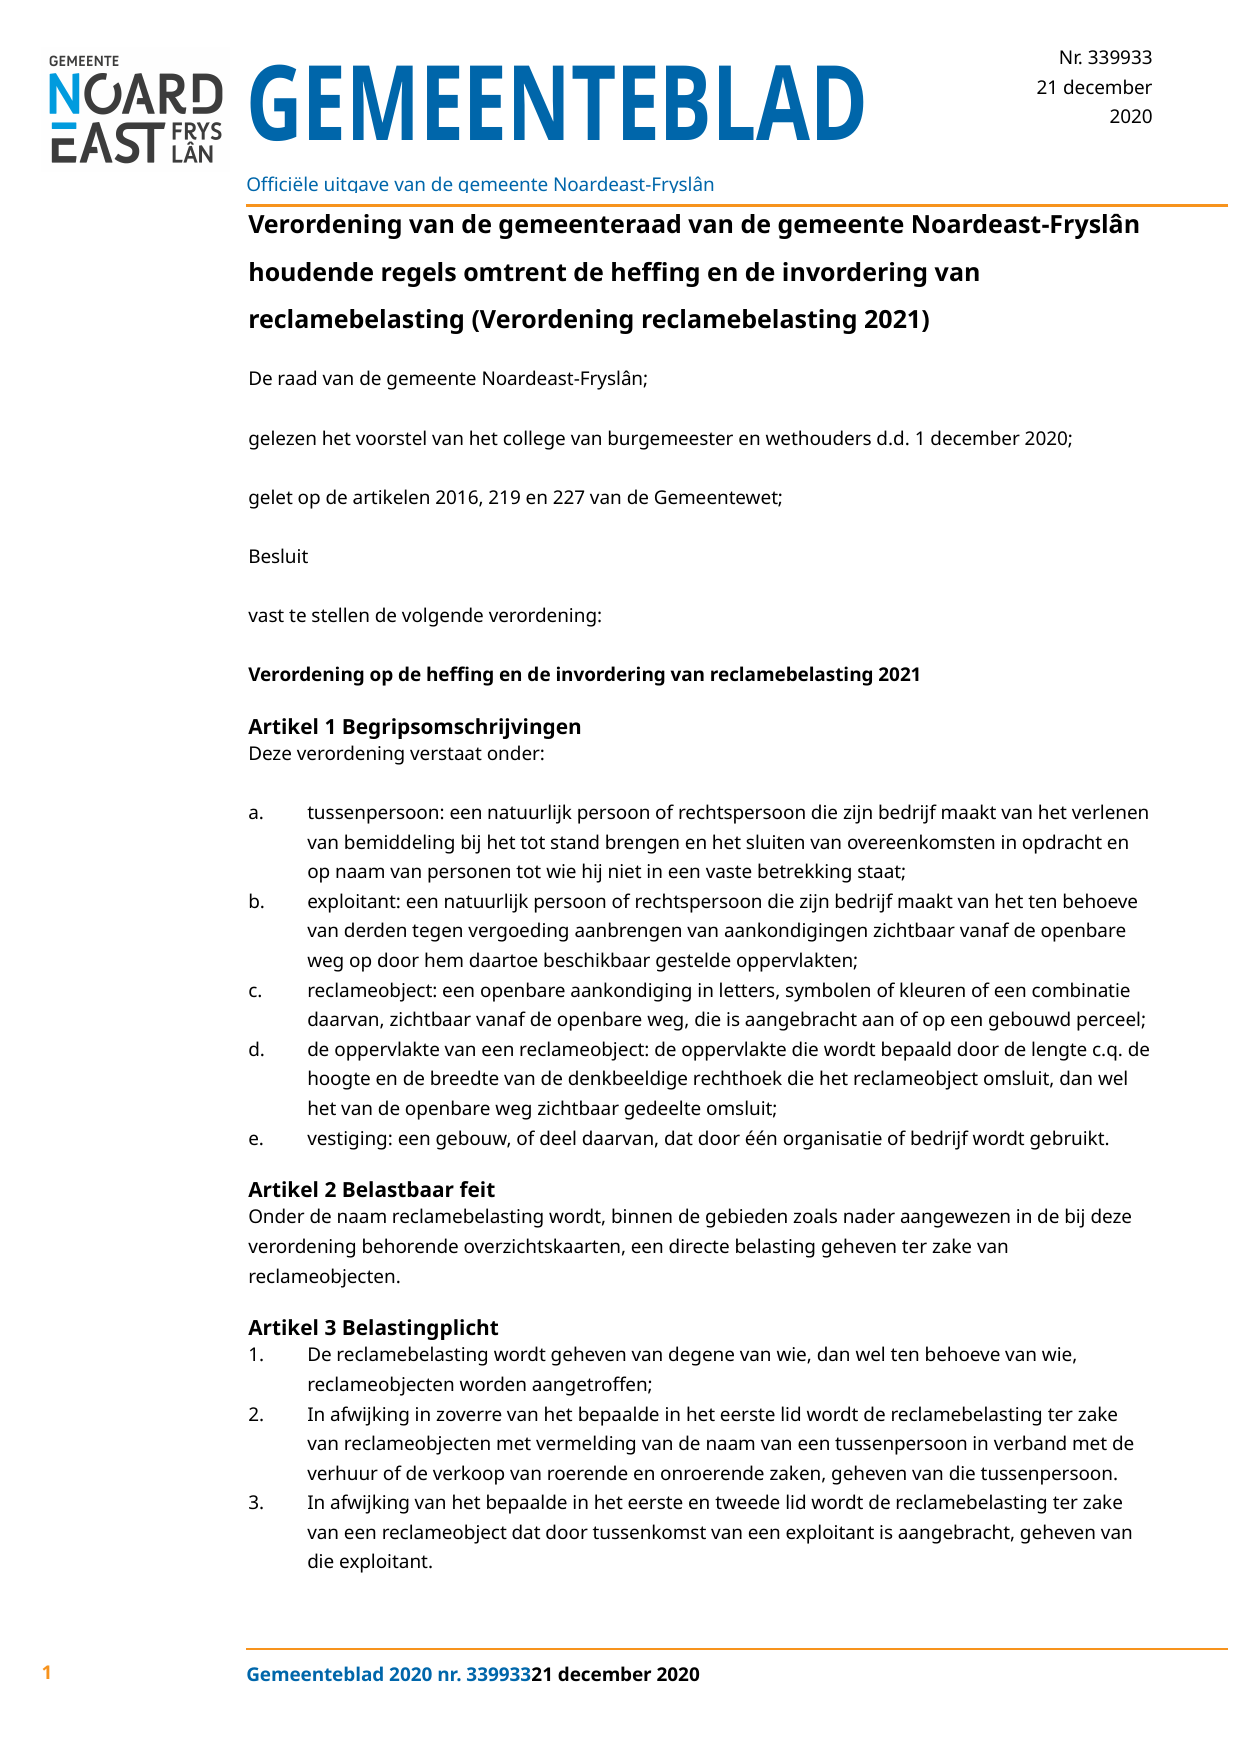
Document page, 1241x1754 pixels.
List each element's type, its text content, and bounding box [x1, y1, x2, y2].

text Verordening van de gemeenteraad van de gemeente Noardeast-Fryslân houdende regels omtrent de heffing en de invordering van reclamebelasting (Verordening reclamebelasting 2021) [248, 207, 1152, 336]
text Artikel 1 Begripsomschrijvingen [248, 712, 1152, 740]
list In afwijking van het bepaalde in het eerste en tweede lid wordt de reclamebelasting ter zake van een reclameobject dat door tussenkomst van een exploitant is aangebracht, geheven van die exploitant. [248, 1489, 1152, 1574]
text Artikel 3 Belastingplicht [248, 1313, 1152, 1342]
list vestiging: een gebouw, of deel daarvan, dat door één organisatie of bedrijf wordt gebruikt. [248, 1125, 1152, 1151]
text gelet op de artikelen 2016, 219 en 227 van de Gemeentewet; [248, 484, 1152, 509]
text gelezen het voorstel van het college van burgemeester en wethouders d.d. 1 december 2020; [248, 425, 1152, 450]
text Besluit [248, 543, 1152, 569]
list reclameobject: een openbare aankondiging in letters, symbolen of kleuren of een combinatie daarvan, zichtbaar vanaf de openbare weg, die is aangebracht aan of op een gebouwd perceel; [248, 977, 1152, 1032]
list exploitant: een natuurlijk persoon of rechtspersoon die zijn bedrijf maakt van het ten behoeve van derden tegen vergoeding aanbrengen van aankondigingen zichtbaar vanaf de openbare weg op door hem daartoe beschikbaar gestelde oppervlakten; [248, 888, 1152, 973]
text Deze verordening verstaat onder: [248, 740, 1152, 766]
text Onder de naam reclamebelasting wordt, binnen de gebieden zoals nader aangewezen in de bij deze verordening behorende overzichtskaarten, een directe belasting geheven ter zake van reclameobjecten. [248, 1204, 1152, 1288]
text Verordening op de heffing en de invordering van reclamebelasting 2021 [248, 661, 1152, 687]
picture [41, 47, 231, 172]
list De reclamebelasting wordt geheven van degene van wie, dan wel ten behoeve van wie, reclameobjecten worden aangetroffen; [248, 1342, 1152, 1397]
list In afwijking in zoverre van het bepaalde in het eerste lid wordt de reclamebelasting ter zake van reclameobjecten met vermelding van de naam van een tussenpersoon in verband met de verhuur of de verkoop van roerende en onroerende zaken, geheven van die tussenpersoon. [248, 1401, 1152, 1486]
list tussenpersoon: een natuurlijk persoon of rechtspersoon die zijn bedrijf maakt van het verlenen van bemiddeling bij het tot stand brengen en het sluiten van overeenkomsten in opdracht en op naam van personen tot wie hij niet in een vaste betrekking staat; [248, 799, 1152, 884]
text vast te stellen de volgende verordening: [248, 602, 1152, 628]
text De raad van de gemeente Noardeast-Fryslân; [248, 366, 1152, 391]
text Artikel 2 Belastbaar feit [248, 1175, 1152, 1204]
list de oppervlakte van een reclameobject: de oppervlakte die wordt bepaald door de lengte c.q. de hoogte en de breedte van de denkbeeldige rechthoek die het reclameobject omsluit, dan wel het van de openbare weg zichtbaar gedeelte omsluit; [248, 1036, 1152, 1121]
